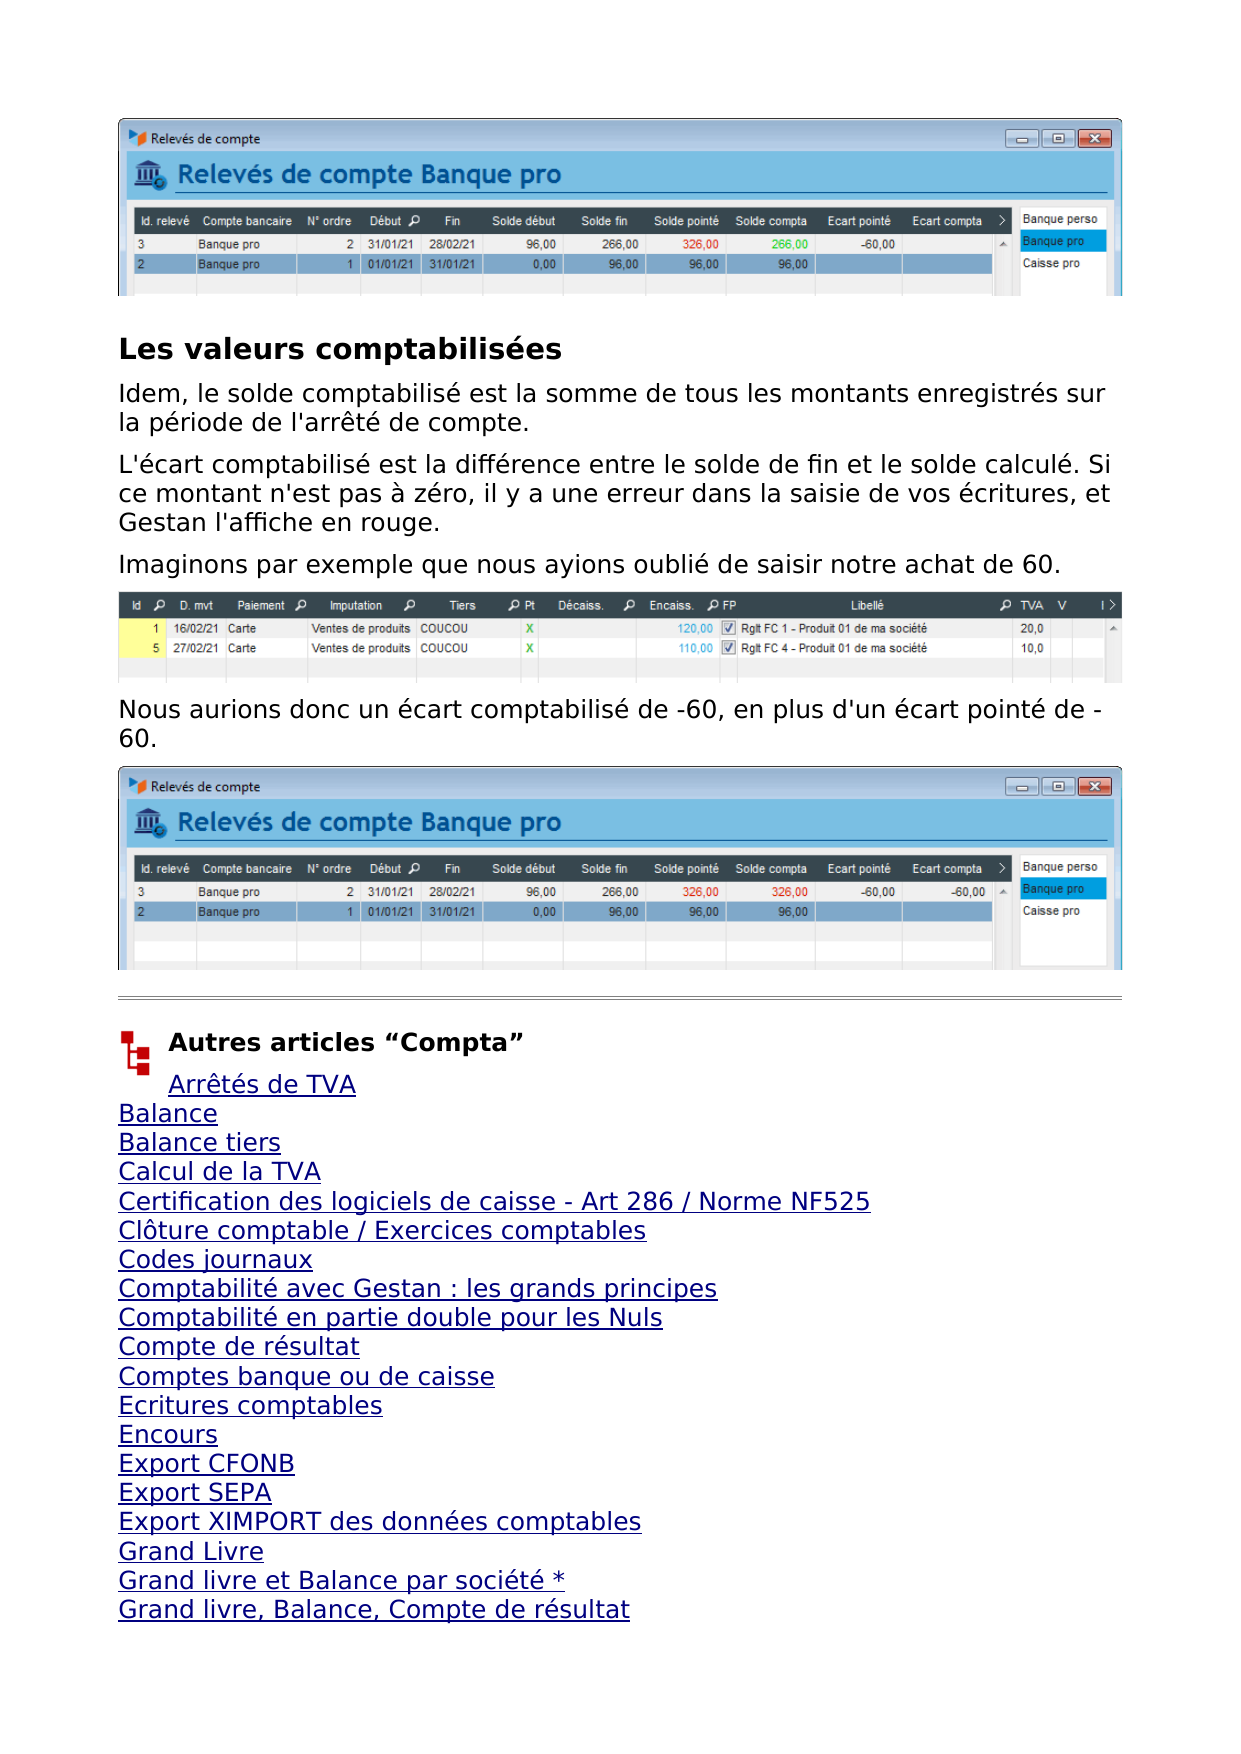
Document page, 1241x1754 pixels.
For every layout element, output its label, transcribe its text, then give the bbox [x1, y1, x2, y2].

picture [118, 591, 1123, 683]
subtitle Les valeurs comptabilisées [118, 333, 1122, 367]
picture [118, 1028, 169, 1079]
picture [118, 766, 1123, 970]
text Arrêtés de TVA Balance Balance tiers Calcul de la TVA Certification des logiciels de caisse - Art 286 / Norme NF525 Clôture comptable / Exercices comptables Codes journaux Comptabilité avec Gestan : les grands principes Comptabilité en partie double pour les Nuls Compte de résultat Comptes banque ou de caisse Ecritures comptables Encours Export CFONB Export SEPA Export XIMPORT des données comptables Grand Livre Grand livre et Balance par société * Grand livre, Balance, Compte de résultat [118, 1070, 1122, 1624]
text L'écart comptabilisé est la différence entre le solde de fin et le solde calculé. Si ce montant n'est pas à zéro, il y a une erreur dans la saisie de vos écritures, et Gestan l'affiche en rouge. [118, 450, 1122, 537]
text Idem, le solde comptabilisé est la somme de tous les montants enregistrés sur la période de l'arrêté de compte. [118, 379, 1122, 437]
text Autres articles “Compta” [169, 1028, 1122, 1057]
text Nous aurions donc un écart comptabilisé de -60, en plus d'un écart pointé de -60. [118, 695, 1122, 754]
picture [118, 118, 1123, 296]
text Imaginons par exemple que nous ayions oublié de saisir notre achat de 60. [118, 550, 1122, 579]
